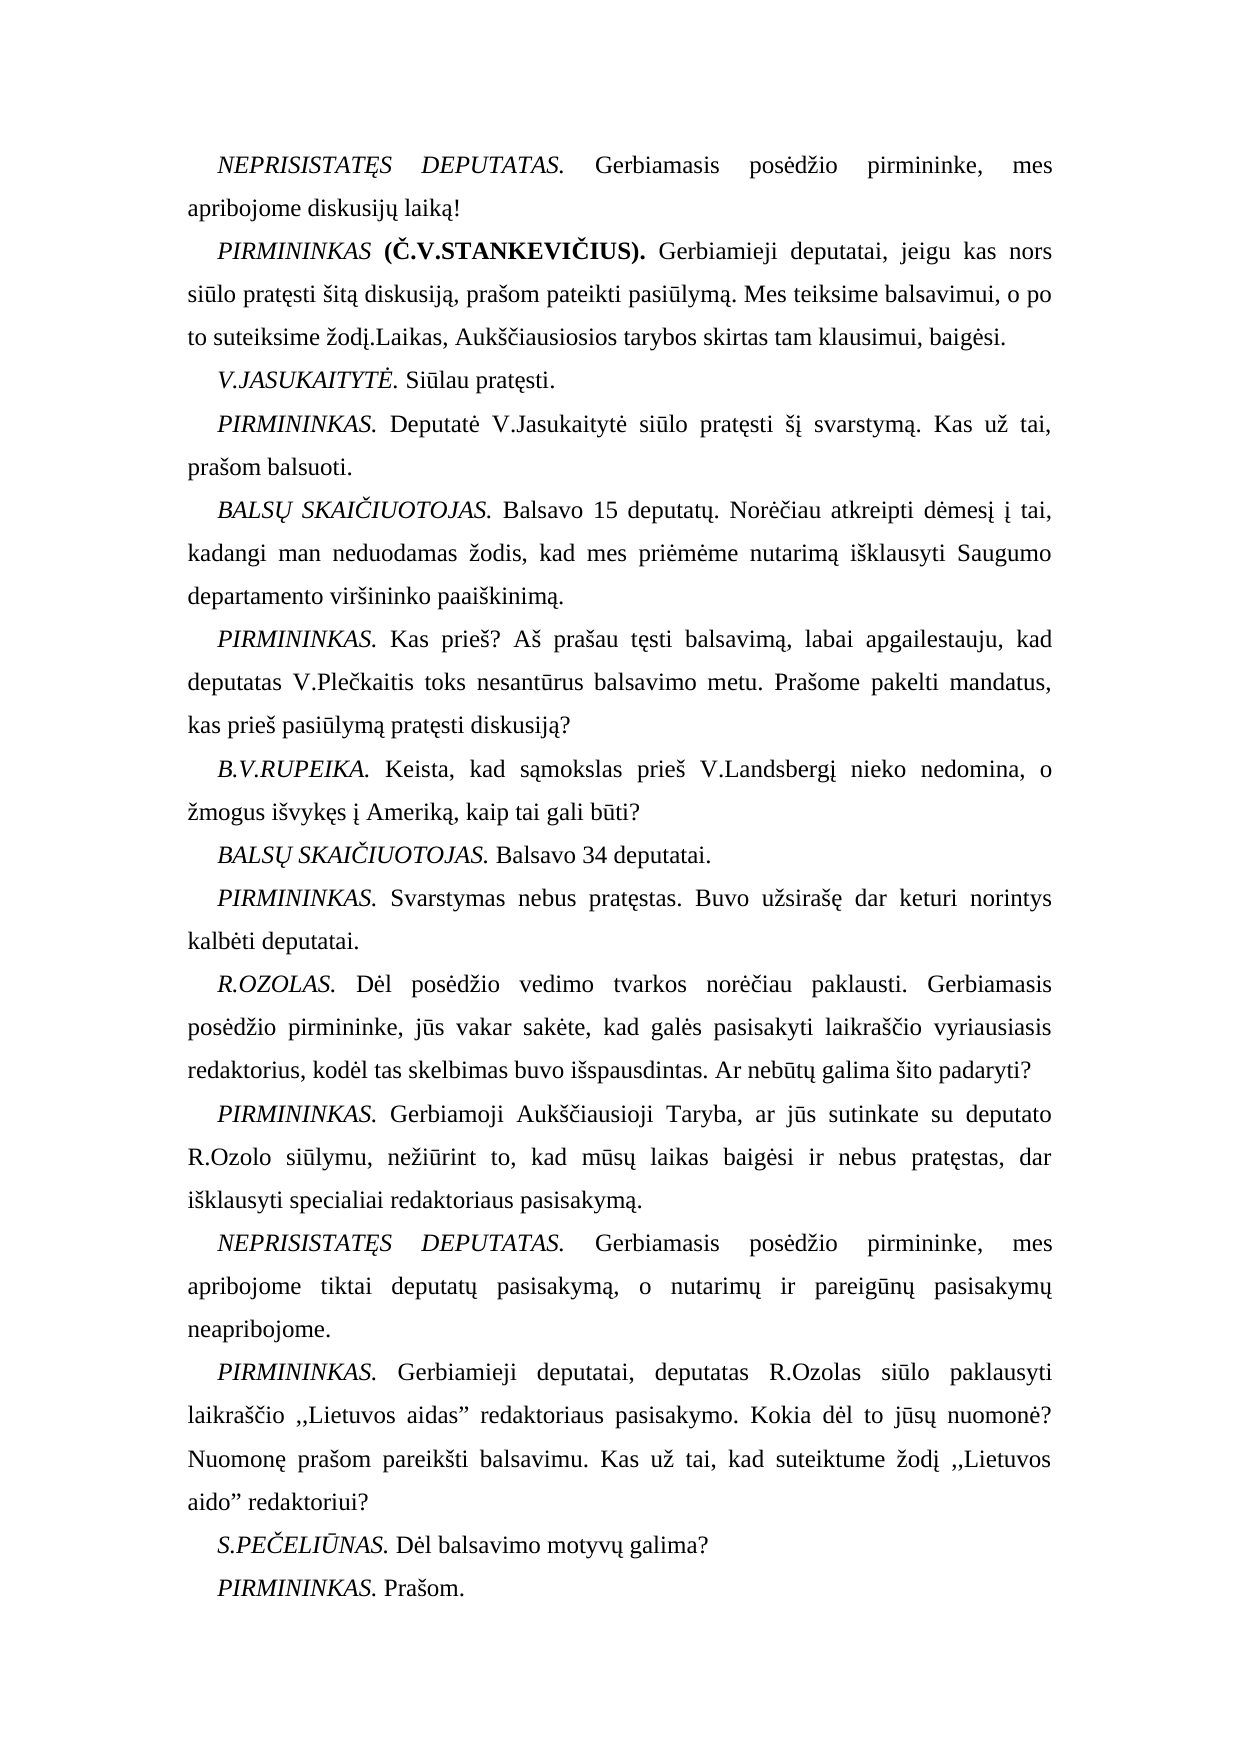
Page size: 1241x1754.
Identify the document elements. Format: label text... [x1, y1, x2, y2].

text NEPRISISTATĘS DEPUTATAS. Gerbiamasis posėdžio pirmininke, mes apribojome tiktai deputatų pasisakymą, o nutarimų ir pareigūnų pasisakymų neapribojome. [187, 1228, 1053, 1343]
text PIRMININKAS. Deputatė V.Jasukaitytė siūlo pratęsti šį svarstymą. Kas už tai, prašom balsuoti. [187, 409, 1053, 481]
text PIRMININKAS. Gerbiamieji deputatai, deputatas R.Ozolas siūlo paklausyti laikraščio ,,Lietuvos aidas” redaktoriaus pasisakymo. Kokia dėl to jūsų nuomonė? Nuomonę prašom pareikšti balsavimu. Kas už tai, kad suteiktume žodį ,,Lietuvos aido” redaktoriui? [187, 1357, 1053, 1516]
text R.OZOLAS. Dėl posėdžio vedimo tvarkos norėčiau paklausti. Gerbiamasis posėdžio pirmininke, jūs vakar sakėte, kad galės pasisakyti laikraščio vyriausiasis redaktorius, kodėl tas skelbimas buvo išspausdintas. Ar nebūtų galima šito padaryti? [187, 969, 1053, 1084]
text NEPRISISTATĘS DEPUTATAS. Gerbiamasis posėdžio pirmininke, mes apribojome diskusijų laiką! [187, 150, 1053, 222]
text V.JASUKAITYTĖ. Siūlau pratęsti. [187, 366, 1053, 394]
text PIRMININKAS. Svarstymas nebus pratęstas. Buvo užsirašę dar keturi norintys kalbėti deputatai. [187, 883, 1053, 955]
text BALSŲ SKAIČIUOTOJAS. Balsavo 15 deputatų. Norėčiau atkreipti dėmesį į tai, kadangi man neduodamas žodis, kad mes priėmėme nutarimą išklausyti Saugumo departamento viršininko paaiškinimą. [187, 495, 1053, 610]
text PIRMININKAS. Gerbiamoji Aukščiausioji Taryba, ar jūs sutinkate su deputato R.Ozolo siūlymu, nežiūrint to, kad mūsų laikas baigėsi ir nebus pratęstas, dar išklausyti specialiai redaktoriaus pasisakymą. [187, 1099, 1053, 1214]
text PIRMININKAS. Kas prieš? Aš prašau tęsti balsavimą, labai apgailestauju, kad deputatas V.Plečkaitis toks nesantūrus balsavimo metu. Prašome pakelti mandatus, kas prieš pasiūlymą pratęsti diskusiją? [187, 624, 1053, 739]
text S.PEČELIŪNAS. Dėl balsavimo motyvų galima? [187, 1530, 1053, 1559]
text B.V.RUPEIKA. Keista, kad sąmokslas prieš V.Landsbergį nieko nedomina, o žmogus išvykęs į Ameriką, kaip tai gali būti? [187, 754, 1053, 826]
text PIRMININKAS (Č.V.STANKEVIČIUS). Gerbiamieji deputatai, jeigu kas nors siūlo pratęsti šitą diskusiją, prašom pateikti pasiūlymą. Mes teiksime balsavimui, o po to suteiksime žodį.Laikas, Aukščiausiosios tarybos skirtas tam klausimui, baigėsi. [187, 236, 1053, 351]
text PIRMININKAS. Prašom. [187, 1573, 1053, 1602]
text BALSŲ SKAIČIUOTOJAS. Balsavo 34 deputatai. [187, 840, 1053, 869]
